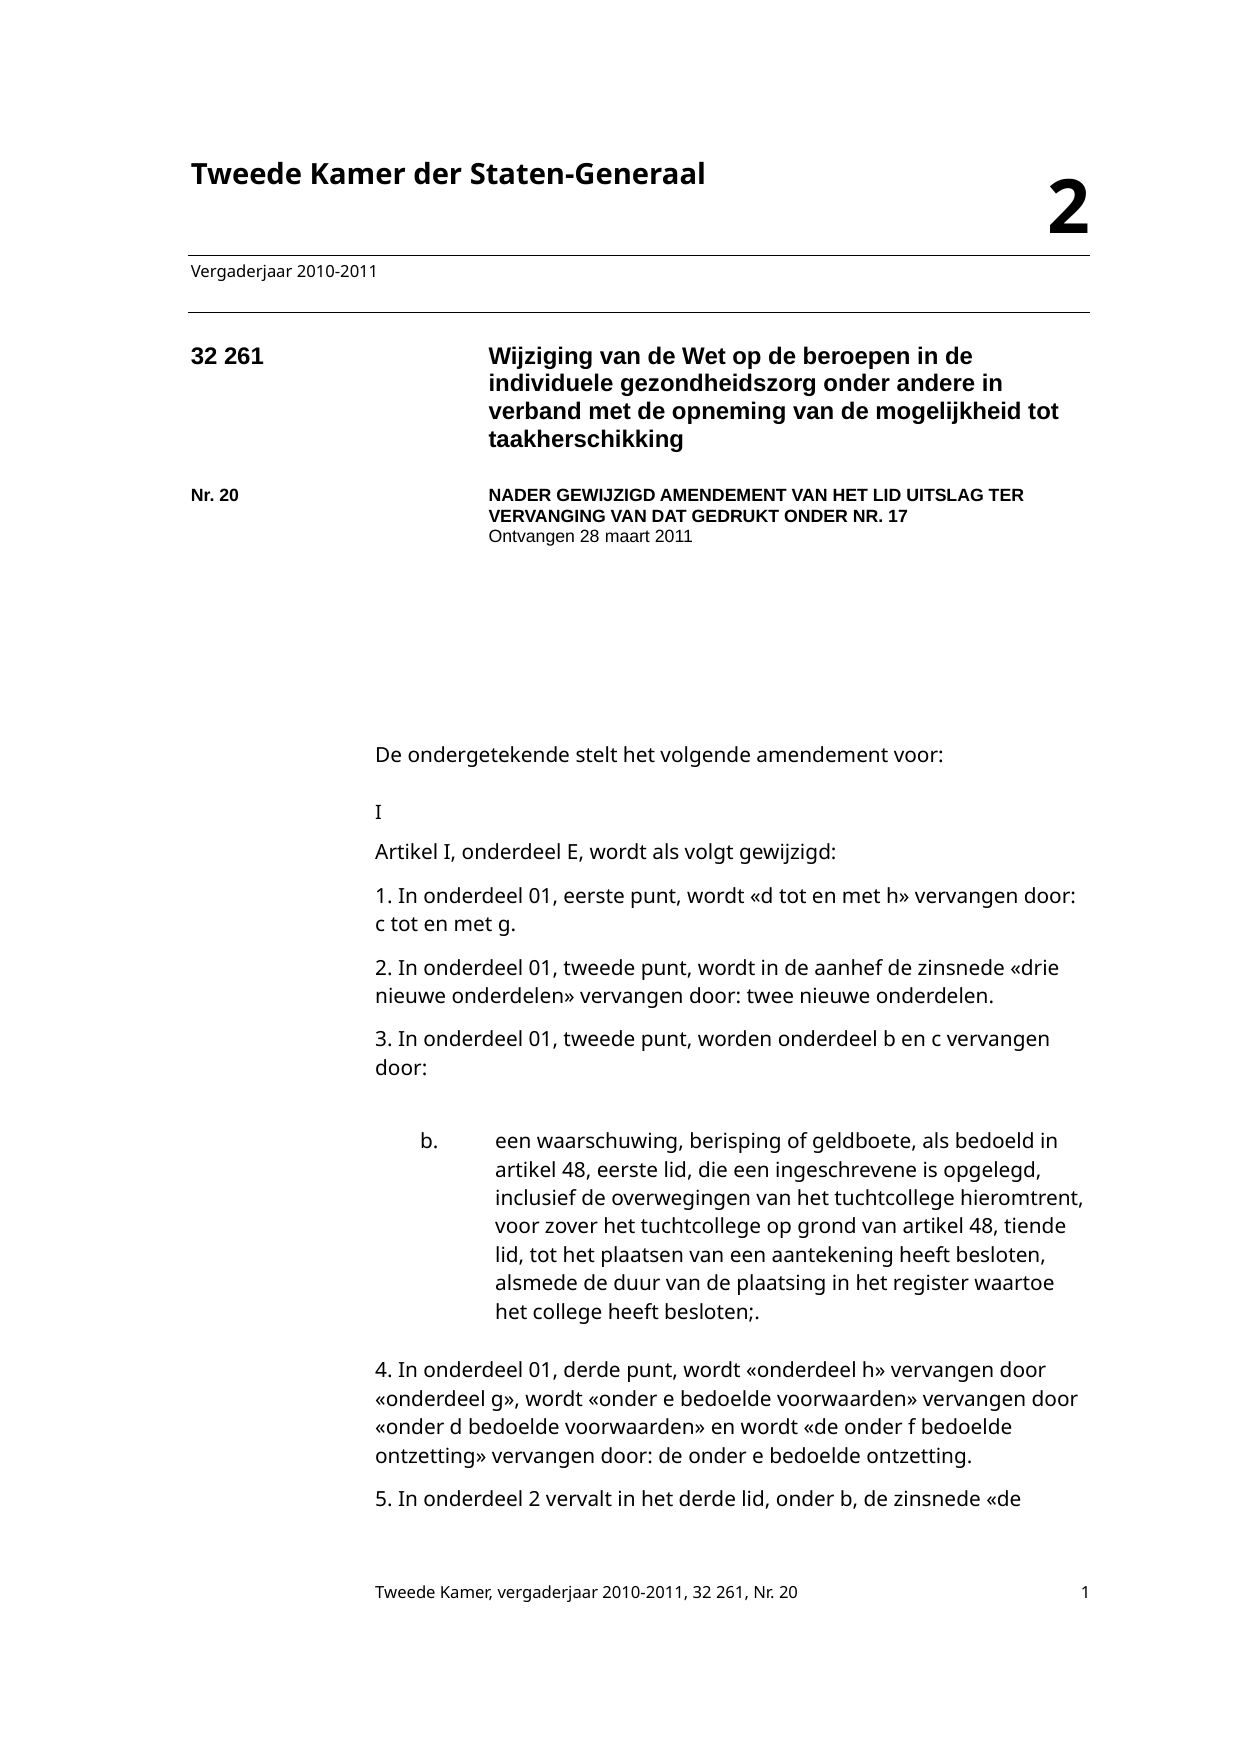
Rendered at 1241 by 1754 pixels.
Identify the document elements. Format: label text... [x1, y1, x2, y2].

table_cell Nr. 20 [188, 482, 485, 622]
text 4. In onderdeel 01, derde punt, wordt «onderdeel h» vervangen door «onderdeel g», wordt «onder e bedoelde voorwaarden» vervangen door «onder d bedoelde voorwaarden» en wordt «de onder f bedoelde ontzetting» vervangen door: de onder e bedoelde ontzetting. [375, 1355, 1090, 1469]
text 3. In onderdeel 01, tweede punt, worden onderdeel b en c vervangen door: [375, 1024, 1090, 1081]
table_cell [188, 313, 485, 339]
text 5. In onderdeel 2 vervalt in het derde lid, onder b, de zinsnede «de [375, 1484, 1090, 1513]
text 1. In onderdeel 01, eerste punt, wordt «d tot en met h» vervangen door: c tot en met g. [375, 881, 1090, 938]
text I [375, 798, 1090, 826]
table_cell Vergaderjaar 2010-2011 [188, 256, 485, 312]
table_cell [485, 256, 1090, 312]
text Artikel I, onderdeel E, wordt als volgt gewijzigd: [375, 837, 1090, 866]
table_cell [485, 313, 1090, 339]
table_header Tweede Kamer der Staten-Generaal [188, 150, 909, 255]
text 2. In onderdeel 01, tweede punt, wordt in de aanhef de zinsnede «drie nieuwe onderdelen» vervangen door: twee nieuwe onderdelen. [375, 953, 1090, 1009]
table_cell Wijziging van de Wet op de beroepen in de individuele gezondheidszorg onder andere in verband met de opneming van de mogelijkheid tot taakherschikking [485, 339, 1090, 482]
list een waarschuwing, berisping of geldboete, als bedoeld in artikel 48, eerste lid, die een ingeschrevene is opgelegd, inclusief de overwegingen van het tuchtcollege hieromtrent, voor zover het tuchtcollege op grond van artikel 48, tiende lid, tot het plaatsen van een aantekening heeft besloten, alsmede de duur van de plaatsing in het register waartoe het college heeft besloten;. [420, 1126, 1090, 1325]
table_cell 32 261 [188, 339, 485, 482]
text De ondergetekende stelt het volgende amendement voor: [375, 740, 1090, 768]
table_cell NADER GEWIJZIGD AMENDEMENT VAN HET LID UITSLAG TER VERVANGING VAN DAT GEDRUKT ONDER NR. 17 Ontvangen 28 maart 2011 [485, 482, 1090, 622]
table_header 2 [910, 150, 1090, 255]
